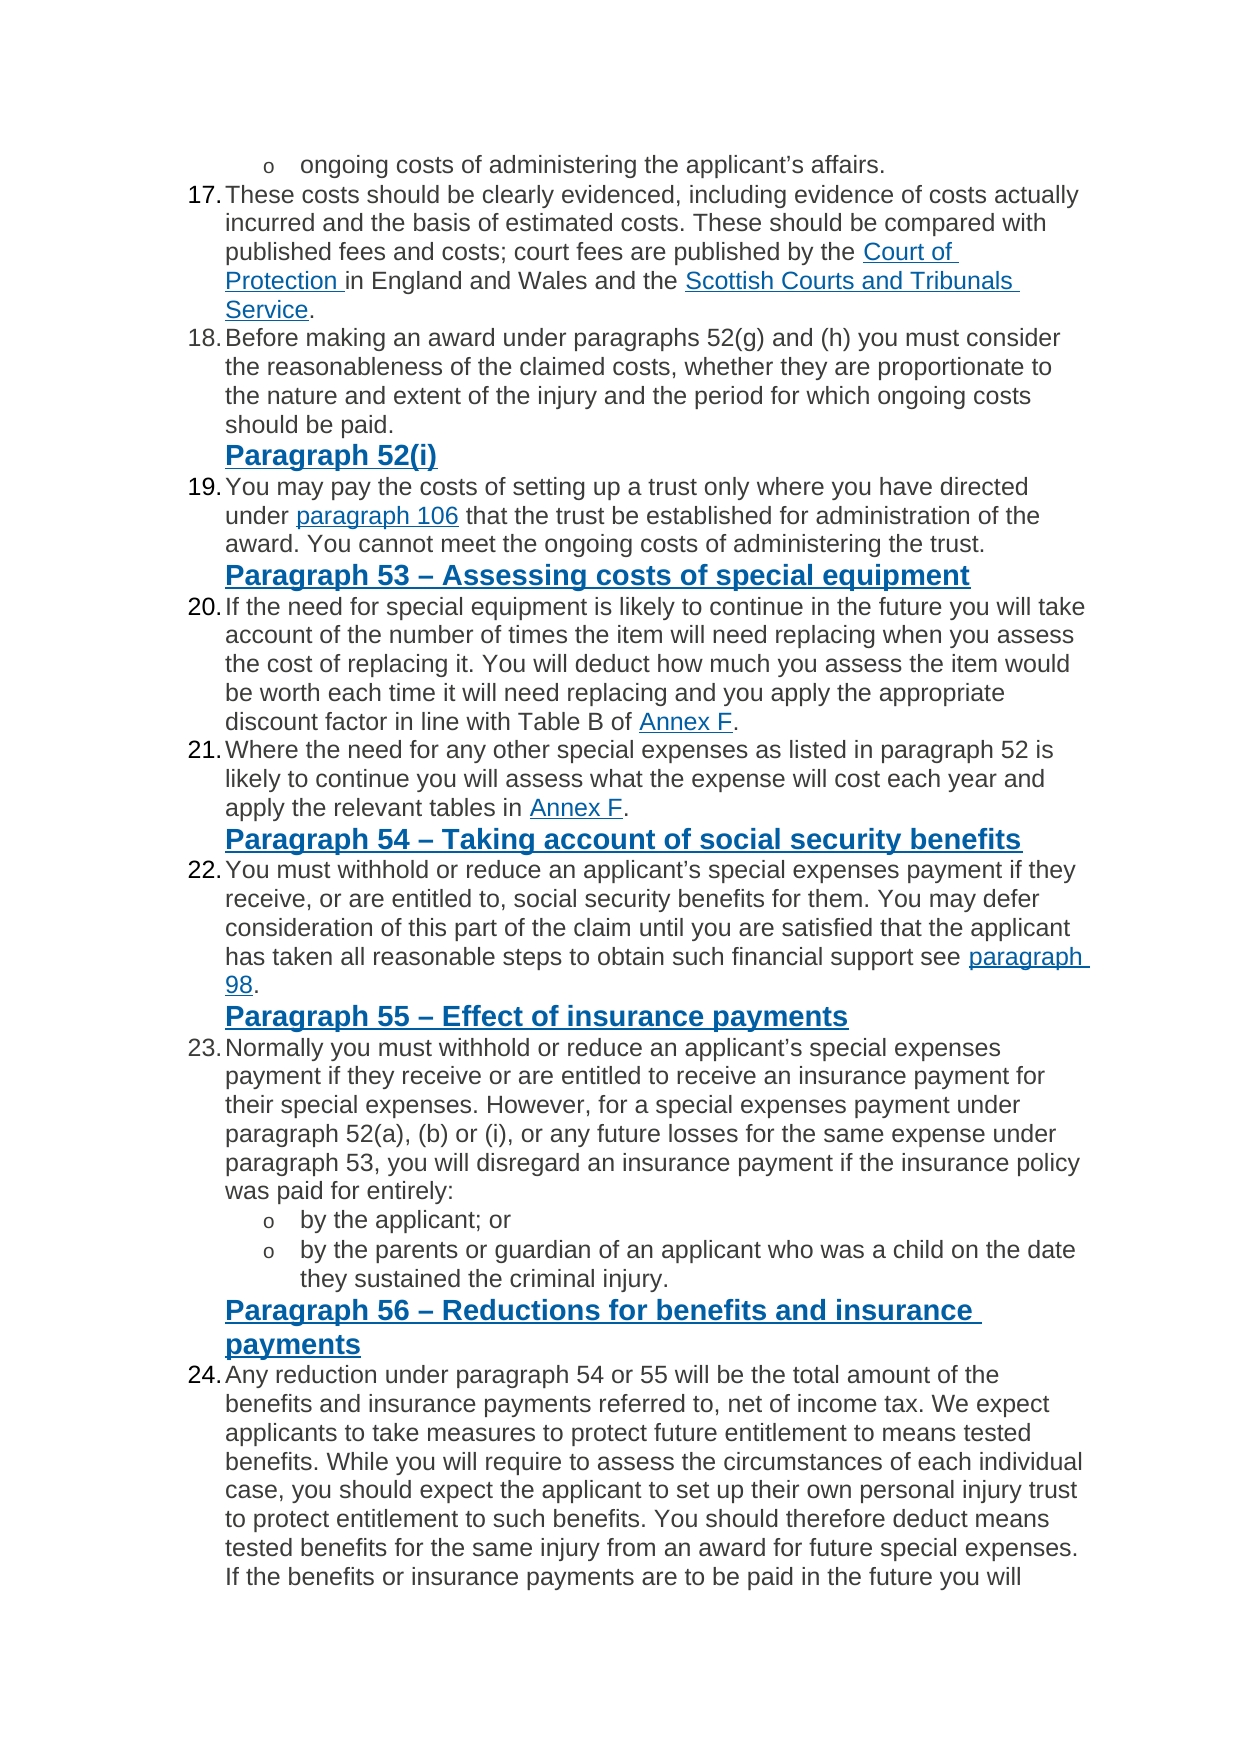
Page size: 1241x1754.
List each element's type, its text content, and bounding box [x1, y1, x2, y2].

subtitle Paragraph 54 – Taking account of social security benefits [225, 822, 1090, 855]
subtitle Paragraph 52(i) [225, 438, 1090, 472]
subtitle Paragraph 55 – Effect of insurance payments [225, 999, 1090, 1033]
list You may pay the costs of setting up a trust only where you have directed under paragraph 106 that the trust be established for administration of the award. You cannot meet the ongoing costs of administering the trust. [187, 472, 1090, 558]
list ongoing costs of administering the applicant’s affairs. [262, 150, 1090, 180]
list Before making an award under paragraphs 52(g) and (h) you must consider the reasonableness of the claimed costs, whether they are proportionate to the nature and extent of the injury and the period for which ongoing costs should be paid. [187, 323, 1090, 438]
list These costs should be clearly evidenced, including evidence of costs actually incurred and the basis of estimated costs. These should be compared with published fees and costs; court fees are published by the Court of Protection in England and Wales and the Scottish Courts and Tribunals Service. [187, 180, 1090, 323]
list Normally you must withhold or reduce an applicant’s special expenses payment if they receive or are entitled to receive an insurance payment for their special expenses. However, for a special expenses payment under paragraph 52(a), (b) or (i), or any future losses for the same expense under paragraph 53, you will disregard an insurance payment if the insurance policy was paid for entirely: [187, 1033, 1090, 1205]
list If the need for special equipment is likely to continue in the future you will take account of the number of times the item will need replacing when you assess the cost of replacing it. You will deduct how much you assess the item would be worth each time it will need replacing and you apply the appropriate discount factor in line with Table B of Annex F. [187, 592, 1090, 736]
list You must withhold or reduce an applicant’s special expenses payment if they receive, or are entitled to, social security benefits for them. You may defer consideration of this part of the claim until you are satisfied that the applicant has taken all reasonable steps to obtain such financial support see paragraph 98. [187, 855, 1090, 999]
list Where the need for any other special expenses as listed in paragraph 52 is likely to continue you will assess what the expense will cost each year and apply the relevant tables in Annex F. [187, 736, 1090, 822]
list by the applicant; or [262, 1205, 1090, 1235]
list Any reduction under paragraph 54 or 55 will be the total amount of the benefits and insurance payments referred to, net of income tax. We expect applicants to take measures to protect future entitlement to means tested benefits. While you will require to assess the circumstances of each individual case, you should expect the applicant to set up their own personal injury trust to protect entitlement to such benefits. You should therefore deduct means tested benefits for the same injury from an award for future special expenses. If the benefits or insurance payments are to be paid in the future you will [187, 1360, 1090, 1590]
subtitle Paragraph 56 – Reductions for benefits and insurance payments [225, 1293, 1090, 1360]
subtitle Paragraph 53 – Assessing costs of special equipment [225, 558, 1090, 592]
list by the parents or guardian of an applicant who was a child on the date they sustained the criminal injury. [262, 1235, 1090, 1293]
